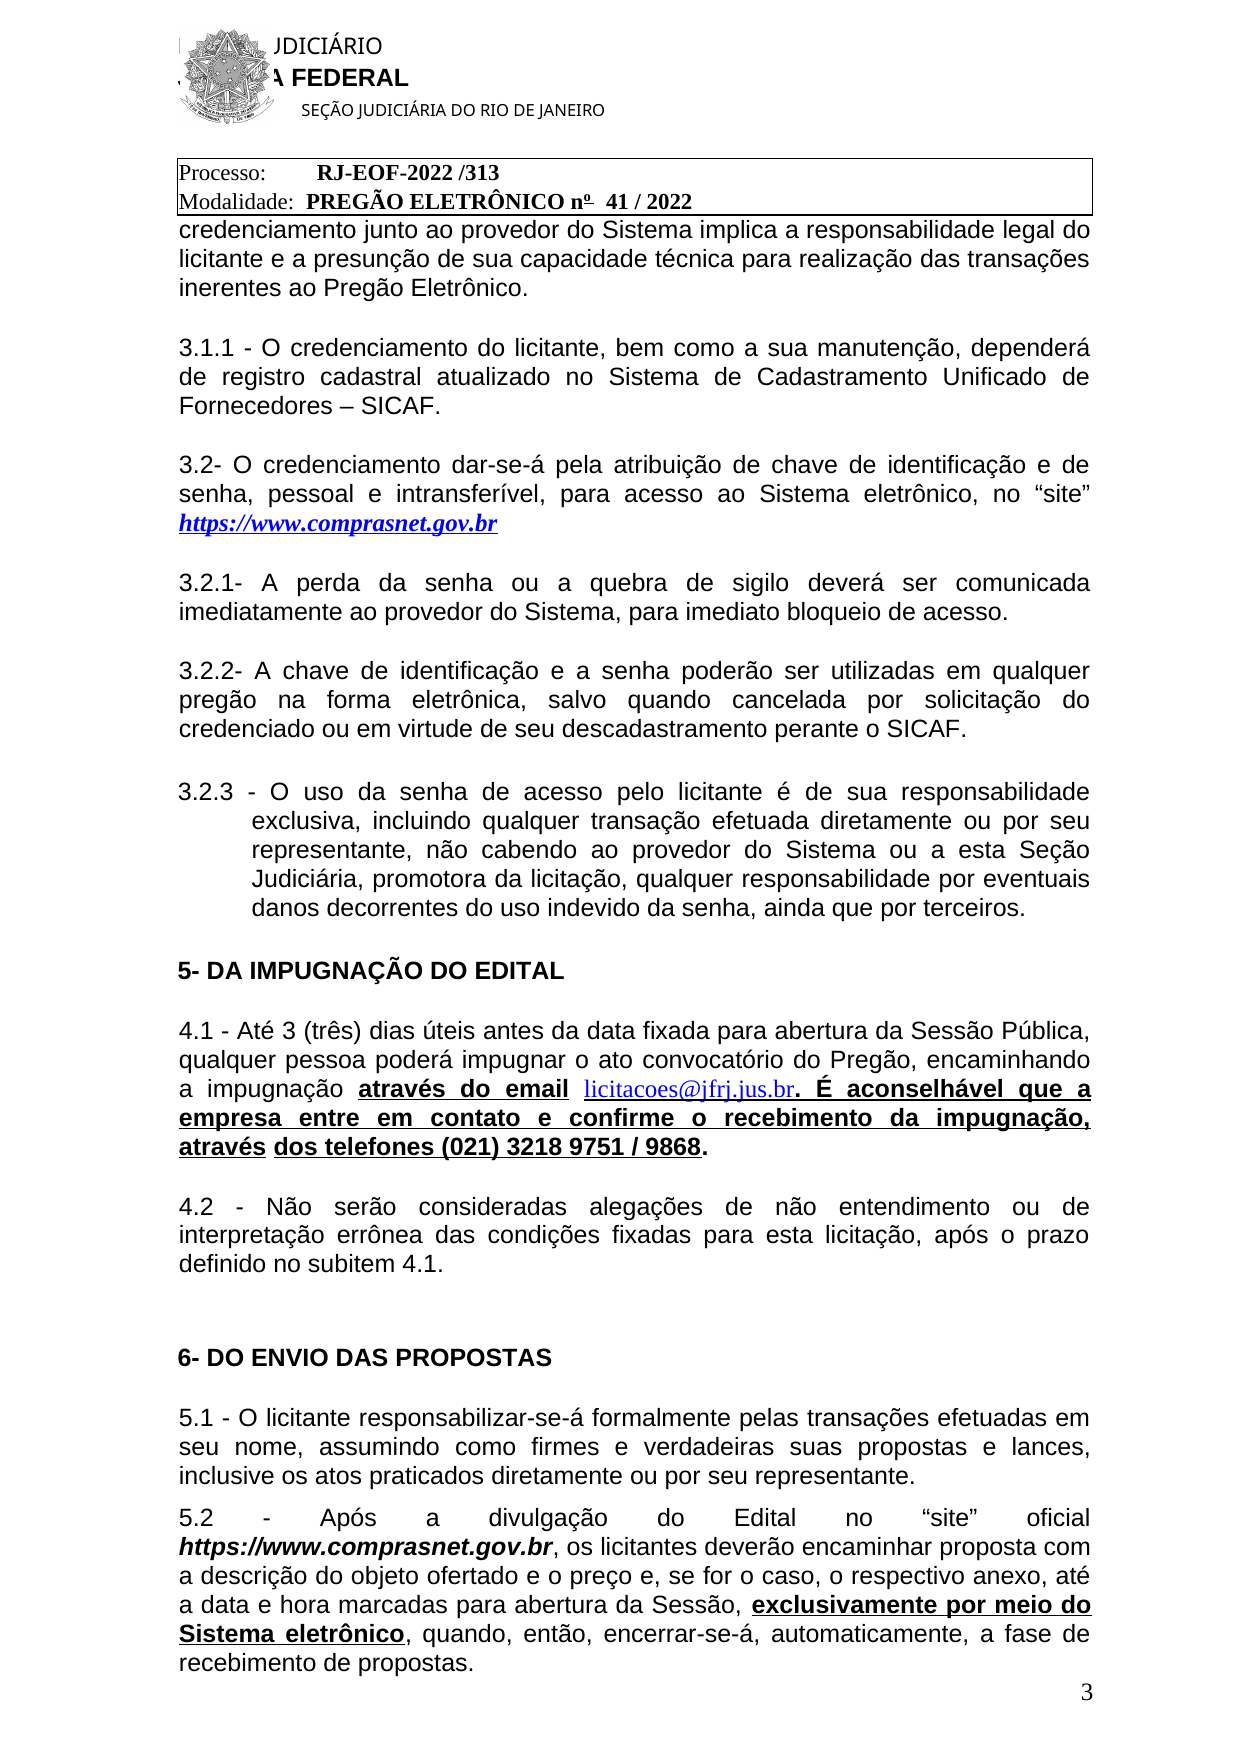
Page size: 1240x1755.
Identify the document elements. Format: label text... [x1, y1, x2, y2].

subtitle - DA IMPUGNAÇÃO DO EDITAL [177, 956, 1093, 985]
text credenciamento junto ao provedor do Sistema implica a responsabilidade legal do licitante e a presunção de sua capacidade técnica para realização das transações inerentes ao Pregão Eletrônico. [179, 216, 1092, 302]
text 3.2.3 - O uso da senha de acesso pelo licitante é de sua responsabilidade exclusiva, incluindo qualquer transação efetuada diretamente ou por seu representante, não cabendo ao provedor do Sistema ou a esta Seção Judiciária, promotora da licitação, qualquer responsabilidade por eventuais danos decorrentes do uso indevido da senha, ainda que por terceiros. [178, 777, 1092, 922]
text 3.2.1- A perda da senha ou a quebra de sigilo deverá ser comunicada imediatamente ao provedor do Sistema, para imediato bloqueio de acesso. [179, 567, 1092, 625]
text 4.2 - Não serão consideradas alegações de não entendimento ou de interpretação errônea das condições fixadas para esta licitação, após o prazo definido no subitem 4.1. [179, 1191, 1092, 1278]
text 3.1.1 - O credenciamento do licitante, bem como a sua manutenção, dependerá de registro cadastral atualizado no Sistema de Cadastramento Unificado de Fornecedores – SICAF. [179, 333, 1092, 419]
text 3.2- O credenciamento dar-se-á pela atribuição de chave de identificação e de senha, pessoal e intransferível, para acesso ao Sistema eletrônico, no “site” https://www.comprasnet.gov.br [179, 450, 1092, 537]
text 5.2 - Após a divulgação do Edital no “site” oficial https://www.comprasnet.gov.br, os licitantes deverão encaminhar proposta com a descrição do objeto ofertado e o preço e, se for o caso, o respectivo anexo, até a data e hora marcadas para abertura da Sessão, exclusivamente por meio do Sistema eletrônico, quando, então, encerrar-se-á, automaticamente, a fase de recebimento de propostas. [179, 1503, 1092, 1677]
text 5.1 - O licitante responsabilizar-se-á formalmente pelas transações efetuadas em seu nome, assumindo como firmes e verdadeiras suas propostas e lances, inclusive os atos praticados diretamente ou por seu representante. [179, 1403, 1092, 1489]
text 4.1 - Até 3 (três) dias úteis antes da data fixada para abertura da Sessão Pública, qualquer pessoa poderá impugnar o ato convocatório do Pregão, encaminhando a impugnação através do email licitacoes@jfrj.jus.br. É aconselhável que a empresa entre em contato e confirme o recebimento da impugnação, através dos telefones (021) 3218 9751 / 9868. [179, 1016, 1092, 1161]
text 3.2.2- A chave de identificação e a senha poderão ser utilizadas em qualquer pregão na forma eletrônica, salvo quando cancelada por solicitação do credenciado ou em virtude de seu descadastramento perante o SICAF. [179, 656, 1092, 742]
subtitle - DO ENVIO DAS PROPOSTAS [177, 1343, 1093, 1372]
